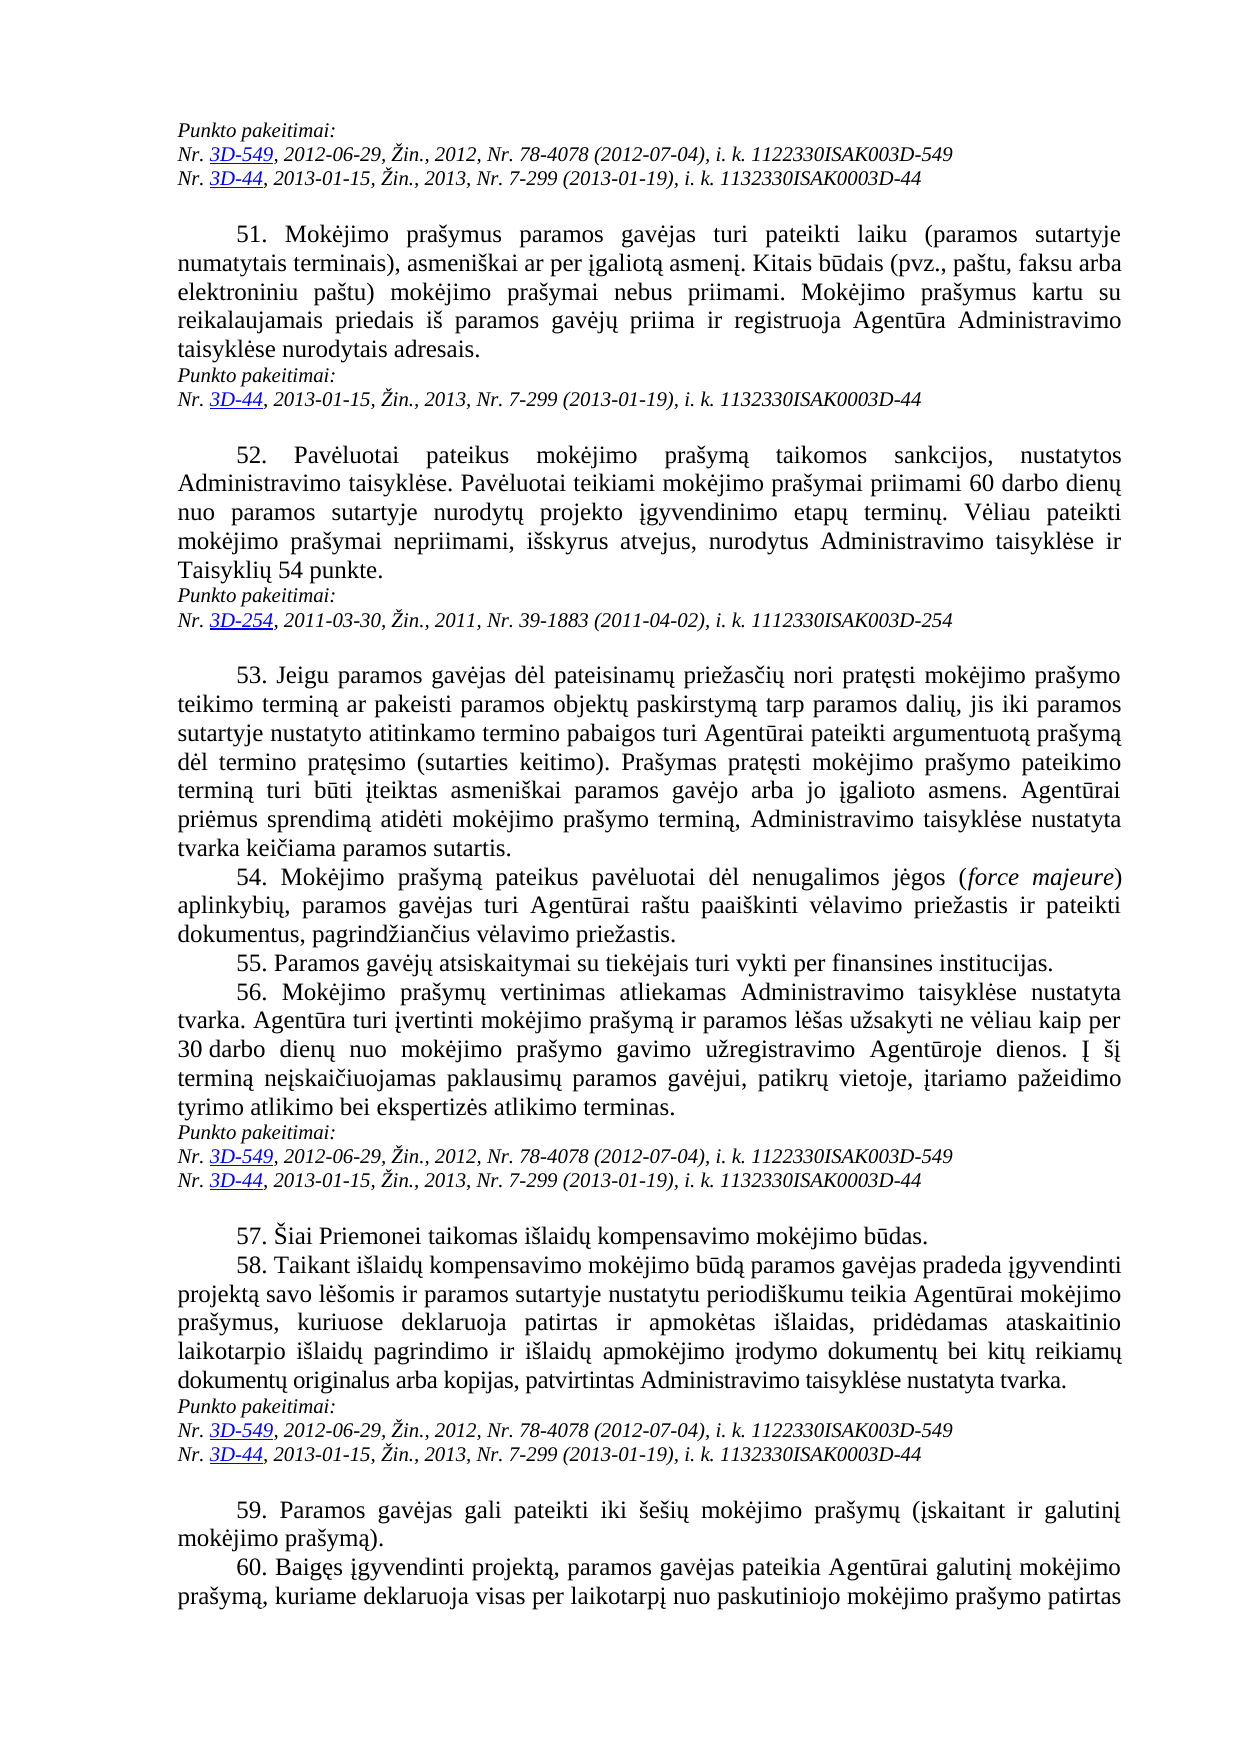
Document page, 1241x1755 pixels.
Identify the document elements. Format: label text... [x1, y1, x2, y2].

text Nr. 3D-44, 2013-01-15, Žin., 2013, Nr. 7-299 (2013-01-19), i. k. 1132330ISAK0003D-44 [177, 1442, 1122, 1466]
text Punkto pakeitimai: [177, 1120, 1122, 1144]
text 55. Paramos gavėjų atsiskaitymai su tiekėjais turi vykti per finansines institucijas. [177, 948, 1122, 977]
text Nr. 3D-44, 2013-01-15, Žin., 2013, Nr. 7-299 (2013-01-19), i. k. 1132330ISAK0003D-44 [177, 166, 1122, 190]
text 59. Paramos gavėjas gali pateikti iki šešių mokėjimo prašymų (įskaitant ir galutinį mokėjimo prašymą). [177, 1495, 1122, 1552]
text 56. Mokėjimo prašymų vertinimas atliekamas Administravimo taisyklėse nustatyta tvarka. Agentūra turi įvertinti mokėjimo prašymą ir paramos lėšas užsakyti ne vėliau kaip per 30 darbo dienų nuo mokėjimo prašymo gavimo užregistravimo Agentūroje dienos. Į šį terminą neįskaičiuojamas paklausimų paramos gavėjui, patikrų vietoje, įtariamo pažeidimo tyrimo atlikimo bei ekspertizės atlikimo terminas. [177, 977, 1122, 1120]
text Nr. 3D-549, 2012-06-29, Žin., 2012, Nr. 78-4078 (2012-07-04), i. k. 1122330ISAK003D-549 [177, 1144, 1122, 1168]
text Nr. 3D-549, 2012-06-29, Žin., 2012, Nr. 78-4078 (2012-07-04), i. k. 1122330ISAK003D-549 [177, 142, 1122, 166]
text 60. Baigęs įgyvendinti projektą, paramos gavėjas pateikia Agentūrai galutinį mokėjimo prašymą, kuriame deklaruoja visas per laikotarpį nuo paskutiniojo mokėjimo prašymo patirtas [177, 1552, 1122, 1610]
text Punkto pakeitimai: [177, 118, 1122, 142]
text Nr. 3D-44, 2013-01-15, Žin., 2013, Nr. 7-299 (2013-01-19), i. k. 1132330ISAK0003D-44 [177, 387, 1122, 411]
text 52. Pavėluotai pateikus mokėjimo prašymą taikomos sankcijos, nustatytos Administravimo taisyklėse. Pavėluotai teikiami mokėjimo prašymai priimami 60 darbo dienų nuo paramos sutartyje nurodytų projekto įgyvendinimo etapų terminų. Vėliau pateikti mokėjimo prašymai nepriimami, išskyrus atvejus, nurodytus Administravimo taisyklėse ir Taisyklių 54 punkte. [177, 440, 1122, 583]
text Punkto pakeitimai: [177, 363, 1122, 387]
text 54. Mokėjimo prašymą pateikus pavėluotai dėl nenugalimos jėgos (force majeure) aplinkybių, paramos gavėjas turi Agentūrai raštu paaiškinti vėlavimo priežastis ir pateikti dokumentus, pagrindžiančius vėlavimo priežastis. [177, 862, 1122, 948]
text 57. Šiai Priemonei taikomas išlaidų kompensavimo mokėjimo būdas. [177, 1221, 1122, 1250]
text Nr. 3D-44, 2013-01-15, Žin., 2013, Nr. 7-299 (2013-01-19), i. k. 1132330ISAK0003D-44 [177, 1168, 1122, 1192]
text 51. Mokėjimo prašymus paramos gavėjas turi pateikti laiku (paramos sutartyje numatytais terminais), asmeniškai ar per įgaliotą asmenį. Kitais būdais (pvz., paštu, faksu arba elektroniniu paštu) mokėjimo prašymai nebus priimami. Mokėjimo prašymus kartu su reikalaujamais priedais iš paramos gavėjų priima ir registruoja Agentūra Administravimo taisyklėse nurodytais adresais. [177, 219, 1122, 363]
text Punkto pakeitimai: [177, 583, 1122, 607]
text 58. Taikant išlaidų kompensavimo mokėjimo būdą paramos gavėjas pradeda įgyvendinti projektą savo lėšomis ir paramos sutartyje nustatytu periodiškumu teikia Agentūrai mokėjimo prašymus, kuriuose deklaruoja patirtas ir apmokėtas išlaidas, pridėdamas ataskaitinio laikotarpio išlaidų pagrindimo ir išlaidų apmokėjimo įrodymo dokumentų bei kitų reikiamų dokumentų originalus arba kopijas, patvirtintas Administravimo taisyklėse nustatyta tvarka. [177, 1250, 1122, 1394]
text Punkto pakeitimai: [177, 1394, 1122, 1418]
text 53. Jeigu paramos gavėjas dėl pateisinamų priežasčių nori pratęsti mokėjimo prašymo teikimo terminą ar pakeisti paramos objektų paskirstymą tarp paramos dalių, jis iki paramos sutartyje nustatyto atitinkamo termino pabaigos turi Agentūrai pateikti argumentuotą prašymą dėl termino pratęsimo (sutarties keitimo). Prašymas pratęsti mokėjimo prašymo pateikimo terminą turi būti įteiktas asmeniškai paramos gavėjo arba jo įgalioto asmens. Agentūrai priėmus sprendimą atidėti mokėjimo prašymo terminą, Administravimo taisyklėse nustatyta tvarka keičiama paramos sutartis. [177, 660, 1122, 862]
text Nr. 3D-254, 2011-03-30, Žin., 2011, Nr. 39-1883 (2011-04-02), i. k. 1112330ISAK003D-254 [177, 607, 1122, 632]
text Nr. 3D-549, 2012-06-29, Žin., 2012, Nr. 78-4078 (2012-07-04), i. k. 1122330ISAK003D-549 [177, 1418, 1122, 1442]
